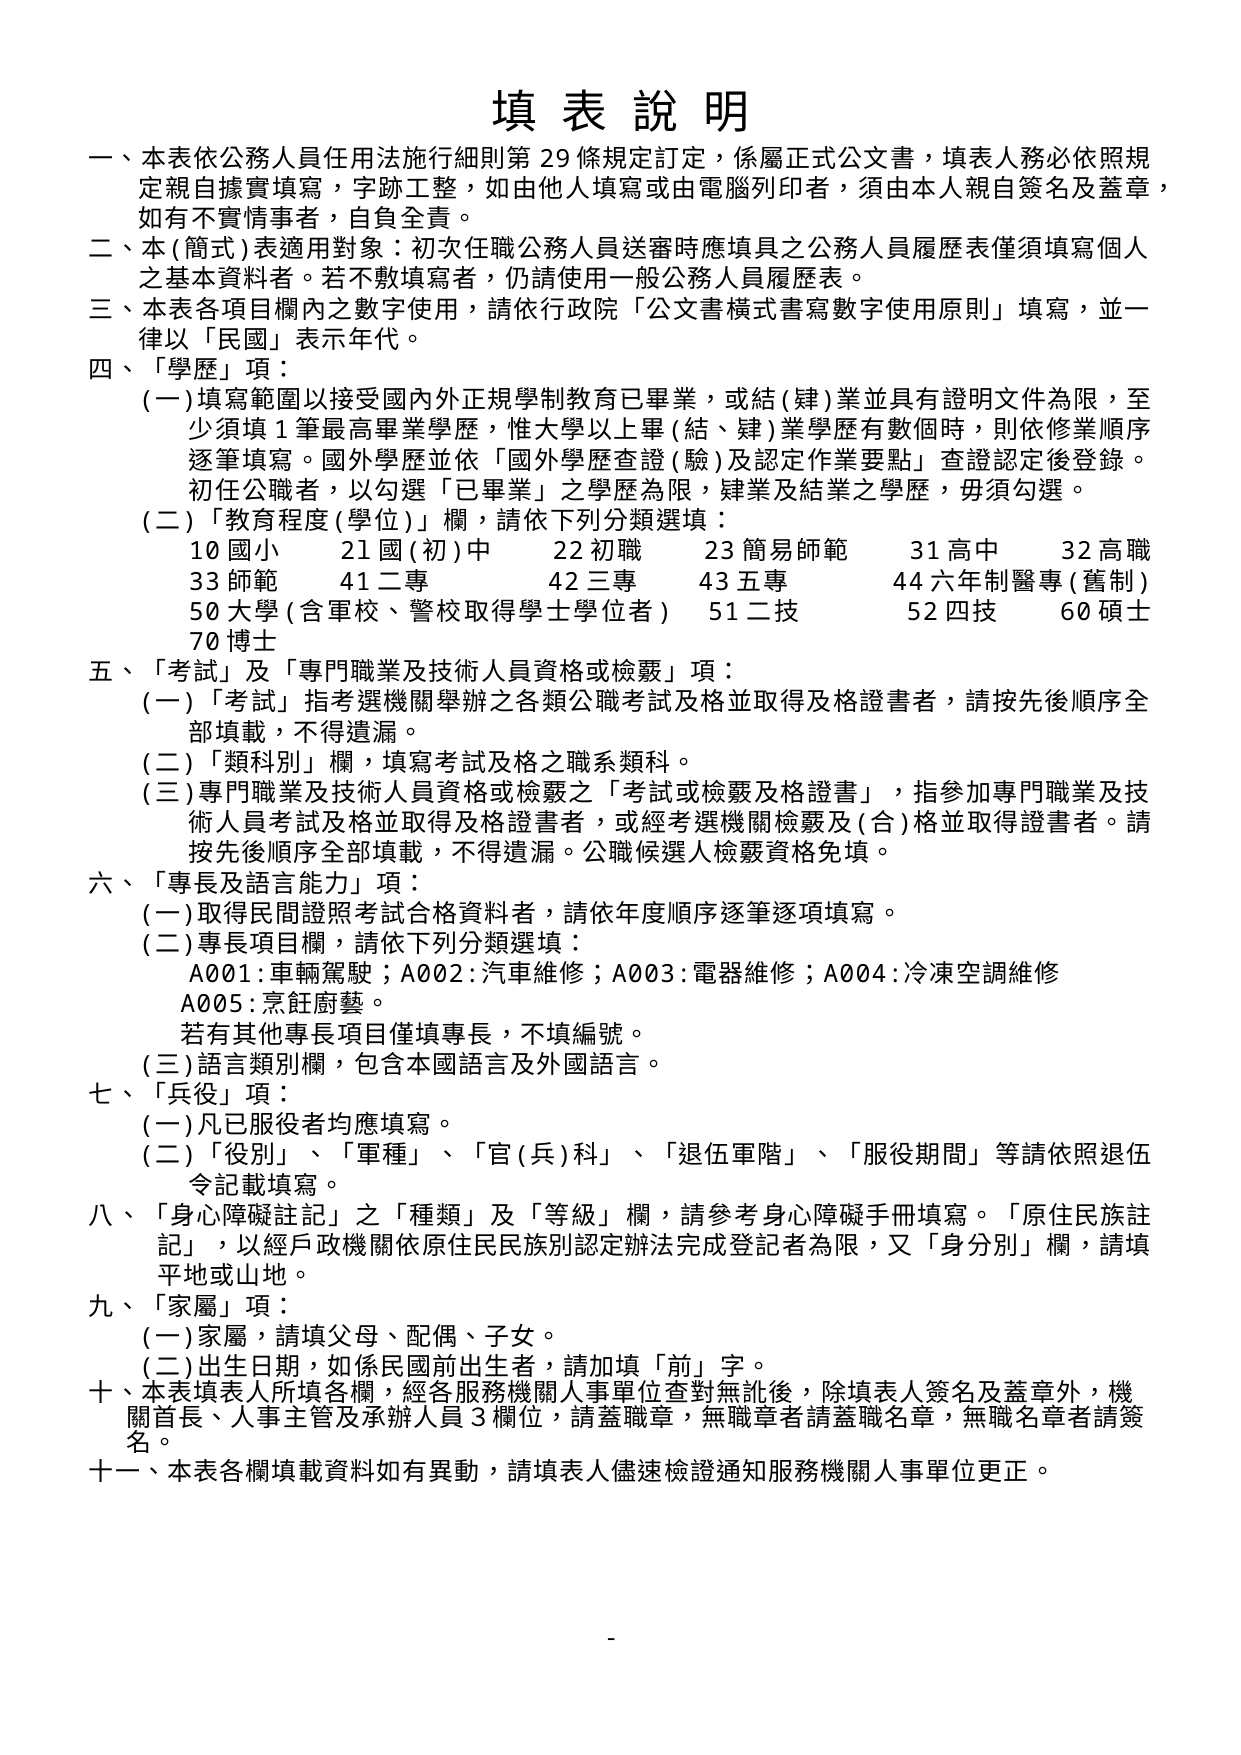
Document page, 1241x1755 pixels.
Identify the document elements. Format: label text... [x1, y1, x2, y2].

text (一)填寫範圍以接受國內外正規學制教育已畢業，或結(肄)業並具有證明文件為限，至少須填1筆最高畢業學歷，惟大學以上畢(結、肄)業學歷有數個時，則依修業順序逐筆填寫。國外學歷並依「國外學歷查證(驗)及認定作業要點」查證認定後登錄。初任公職者，以勾選「已畢業」之學歷為限，肄業及結業之學歷，毋須勾選。 [139, 384, 1152, 505]
text 六、「專長及語言能力」項： [89, 868, 1152, 898]
text (一)家屬，請填父母、配偶、子女。 [139, 1321, 1152, 1351]
text (二)「類科別」欄，填寫考試及格之職系類科。 [139, 747, 1152, 777]
text A005:烹飪廚藝。 [89, 989, 1152, 1019]
text 二、本(簡式)表適用對象：初次任職公務人員送審時應填具之公務人員履歷表僅須填寫個人之基本資料者。若不敷填寫者，仍請使用一般公務人員履歷表。 [89, 233, 1152, 294]
text 七、「兵役」項： [89, 1079, 1152, 1109]
text 五、「考試」及「專門職業及技術人員資格或檢覈」項： [89, 656, 1152, 687]
text 四、「學歷」項： [89, 354, 1152, 384]
text (一)「考試」指考選機關舉辦之各類公職考試及格並取得及格證書者，請按先後順序全部填載，不得遺漏。 [139, 687, 1152, 747]
text (一)取得民間證照考試合格資料者，請依年度順序逐筆逐項填寫。 [139, 898, 1152, 928]
text (一)凡已服役者均應填寫。 [139, 1109, 1152, 1140]
text (三)語言類別欄，包含本國語言及外國語言。 [139, 1049, 1152, 1079]
text (二)出生日期，如係民國前出生者，請加填「前」字。 [139, 1351, 1152, 1381]
text 十、本表填表人所填各欄，經各服務機關人事單位查對無訛後，除填表人簽名及蓋章外，機關首長、人事主管及承辦人員３欄位，請蓋職章，無職章者請蓋職名章，無職名章者請簽名。 [89, 1381, 1152, 1456]
text (二)「教育程度(學位)」欄，請依下列分類選填： 10國小 2l國(初)中 22初職 23簡易師範 31高中 32高職 33師範 41二專 42三專 43五專 44六年制醫專(舊制) 50大學(含軍校、警校取得學士學位者) 51二技 52四技 60碩士 70博士 [139, 505, 1152, 656]
text 一、本表依公務人員任用法施行細則第29條規定訂定，係屬正式公文書，填表人務必依照規定親自據實填寫，字跡工整，如由他人填寫或由電腦列印者，須由本人親自簽名及蓋章，如有不實情事者，自負全責。 [89, 143, 1152, 233]
text (二)專長項目欄，請依下列分類選填： [139, 928, 1152, 958]
text (三)專門職業及技術人員資格或檢覈之「考試或檢覈及格證書」，指參加專門職業及技術人員考試及格並取得及格證書者，或經考選機關檢覈及(合)格並取得證書者。請按先後順序全部填載，不得遺漏。公職候選人檢覈資格免填。 [139, 777, 1152, 868]
text 若有其他專長項目僅填專長，不填編號。 [89, 1019, 1152, 1049]
text 三、本表各項目欄內之數字使用，請依行政院「公文書橫式書寫數字使用原則」填寫，並一律以「民國」表示年代。 [89, 294, 1152, 354]
text 填 表 說 明 [89, 75, 1152, 141]
text 八、「身心障礙註記」之「種類」及「等級」欄，請參考身心障礙手冊填寫。「原住民族註記」，以經戶政機關依原住民民族別認定辦法完成登記者為限，又「身分別」欄，請填平地或山地。 [89, 1200, 1152, 1291]
text A001:車輛駕駛；A002:汽車維修；A003:電器維修；A004:冷凍空調維修 [189, 958, 1152, 989]
text (二)「役別」、「軍種」、「官(兵)科」、「退伍軍階」、「服役期間」等請依照退伍令記載填寫。 [139, 1140, 1152, 1200]
text 九、「家屬」項： [89, 1291, 1152, 1321]
text 十一、本表各欄填載資料如有異動，請填表人儘速檢證通知服務機關人事單位更正。 [89, 1456, 1152, 1487]
